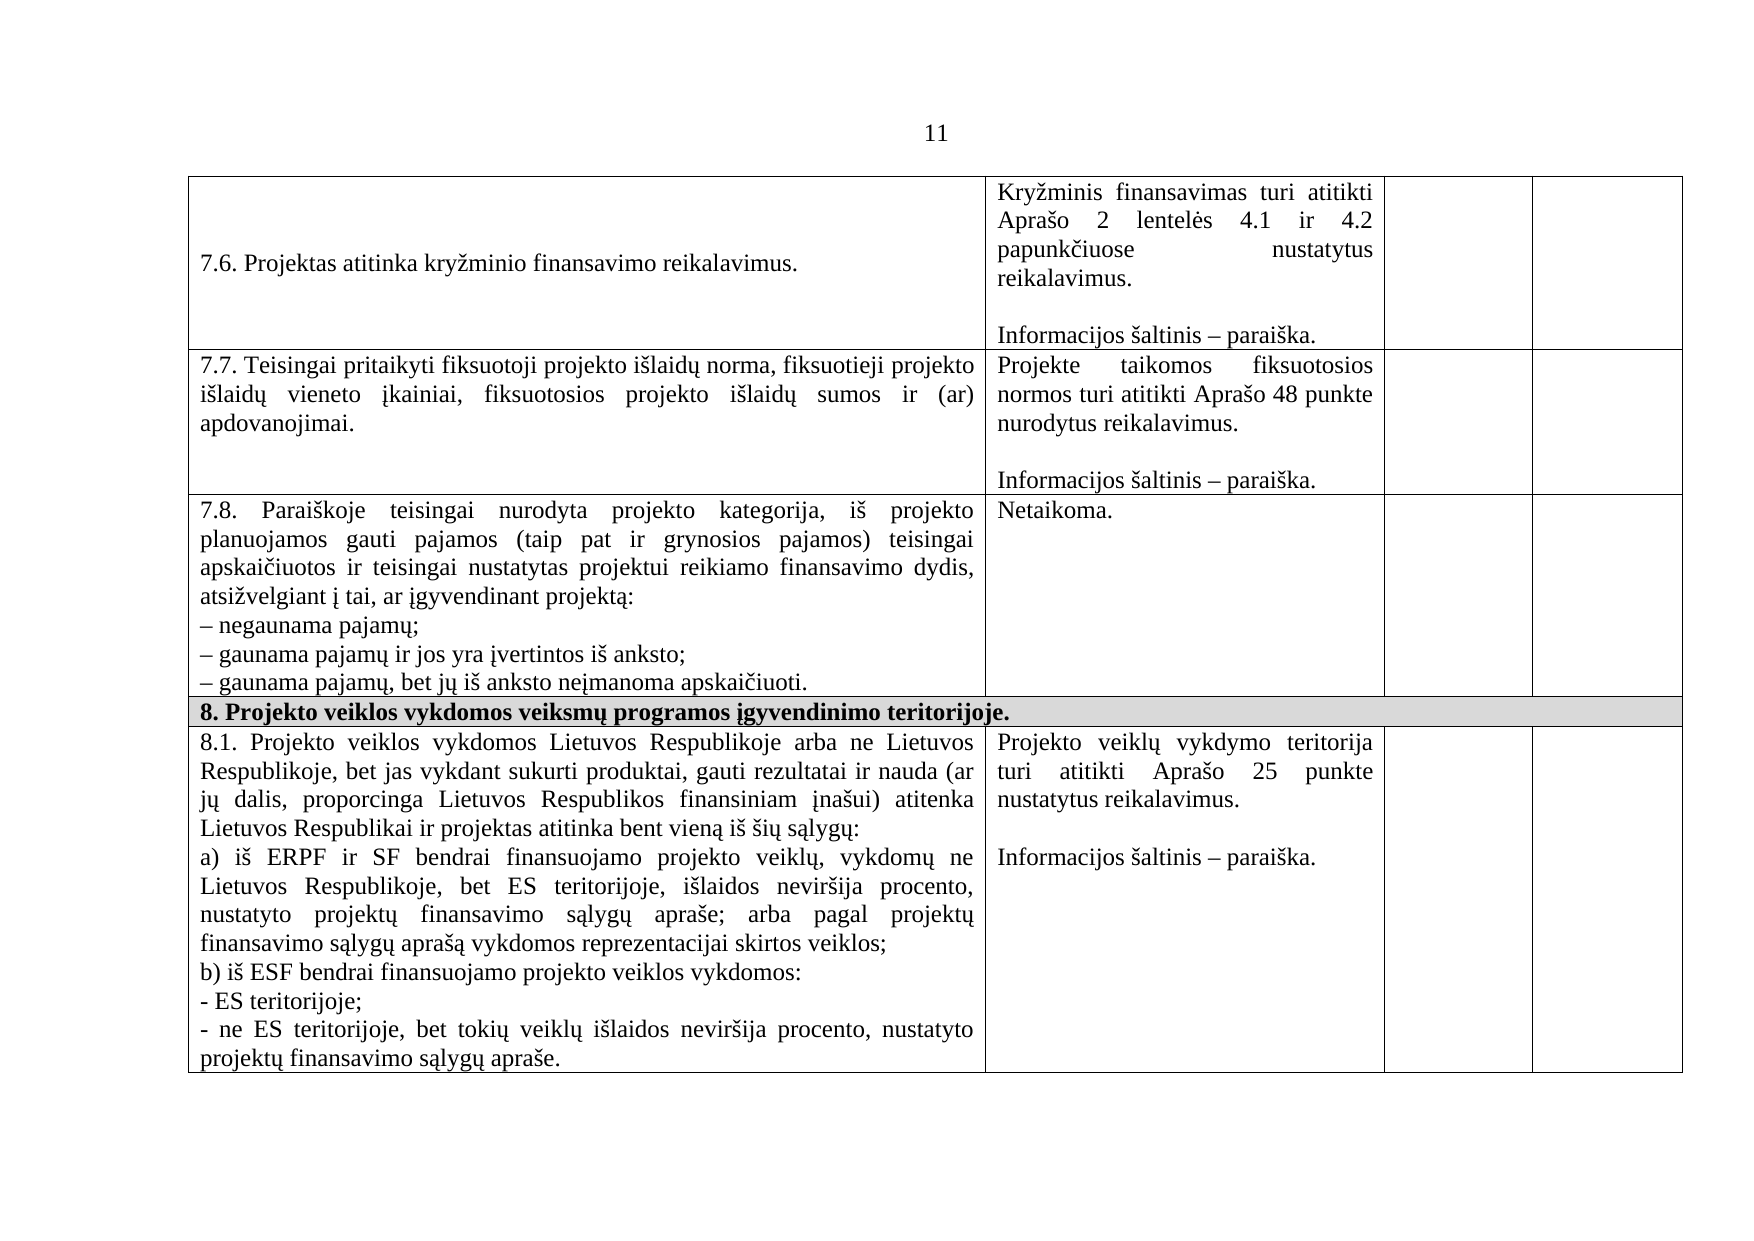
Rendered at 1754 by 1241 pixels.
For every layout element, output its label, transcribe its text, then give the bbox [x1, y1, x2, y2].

table_cell [1533, 495, 1682, 696]
table_cell 8. Projekto veiklos vykdomos veiksmų programos įgyvendinimo teritorijoje. [189, 697, 1682, 726]
table_cell Netaikoma. [986, 495, 1384, 696]
table_cell [1533, 350, 1682, 494]
table_cell 7.7. Teisingai pritaikyti fiksuotoji projekto išlaidų norma, fiksuotieji projekto išlaidų vieneto įkainiai, fiksuotosios projekto išlaidų sumos ir (ar) apdovanojimai. [189, 350, 985, 494]
table_cell [1533, 177, 1682, 349]
table_cell [1533, 727, 1682, 1072]
table_cell [1385, 350, 1532, 494]
table_cell Kryžminis finansavimas turi atitikti Aprašo 2 lentelės 4.1 ir 4.2 papunkčiuose nustatytus reikalavimus. Informacijos šaltinis – paraiška. [986, 177, 1384, 349]
table_cell [1385, 177, 1532, 349]
table_cell [1385, 495, 1532, 696]
table_cell Projekto veiklų vykdymo teritorija turi atitikti Aprašo 25 punkte nustatytus reikalavimus. Informacijos šaltinis – paraiška. [986, 727, 1384, 1072]
table_cell [1385, 727, 1532, 1072]
table_cell 7.8. Paraiškoje teisingai nurodyta projekto kategorija, iš projekto planuojamos gauti pajamos (taip pat ir grynosios pajamos) teisingai apskaičiuotos ir teisingai nustatytas projektui reikiamo finansavimo dydis, atsižvelgiant į tai, ar įgyvendinant projektą: – negaunama pajamų; – gaunama pajamų ir jos yra įvertintos iš anksto; – gaunama pajamų, bet jų iš anksto neįmanoma apskaičiuoti. [189, 495, 985, 696]
table_cell Projekte taikomos fiksuotosios normos turi atitikti Aprašo 48 punkte nurodytus reikalavimus. Informacijos šaltinis – paraiška. [986, 350, 1384, 494]
table_cell 7.6. Projektas atitinka kryžminio finansavimo reikalavimus. [189, 177, 985, 349]
table_cell 8.1. Projekto veiklos vykdomos Lietuvos Respublikoje arba ne Lietuvos Respublikoje, bet jas vykdant sukurti produktai, gauti rezultatai ir nauda (ar jų dalis, proporcinga Lietuvos Respublikos finansiniam įnašui) atitenka Lietuvos Respublikai ir projektas atitinka bent vieną iš šių sąlygų: a) iš ERPF ir SF bendrai finansuojamo projekto veiklų, vykdomų ne Lietuvos Respublikoje, bet ES teritorijoje, išlaidos neviršija procento, nustatyto projektų finansavimo sąlygų apraše; arba pagal projektų finansavimo sąlygų aprašą vykdomos reprezentacijai skirtos veiklos; b) iš ESF bendrai finansuojamo projekto veiklos vykdomos: - ES teritorijoje; - ne ES teritorijoje, bet tokių veiklų išlaidos neviršija procento, nustatyto projektų finansavimo sąlygų apraše. [189, 727, 985, 1072]
